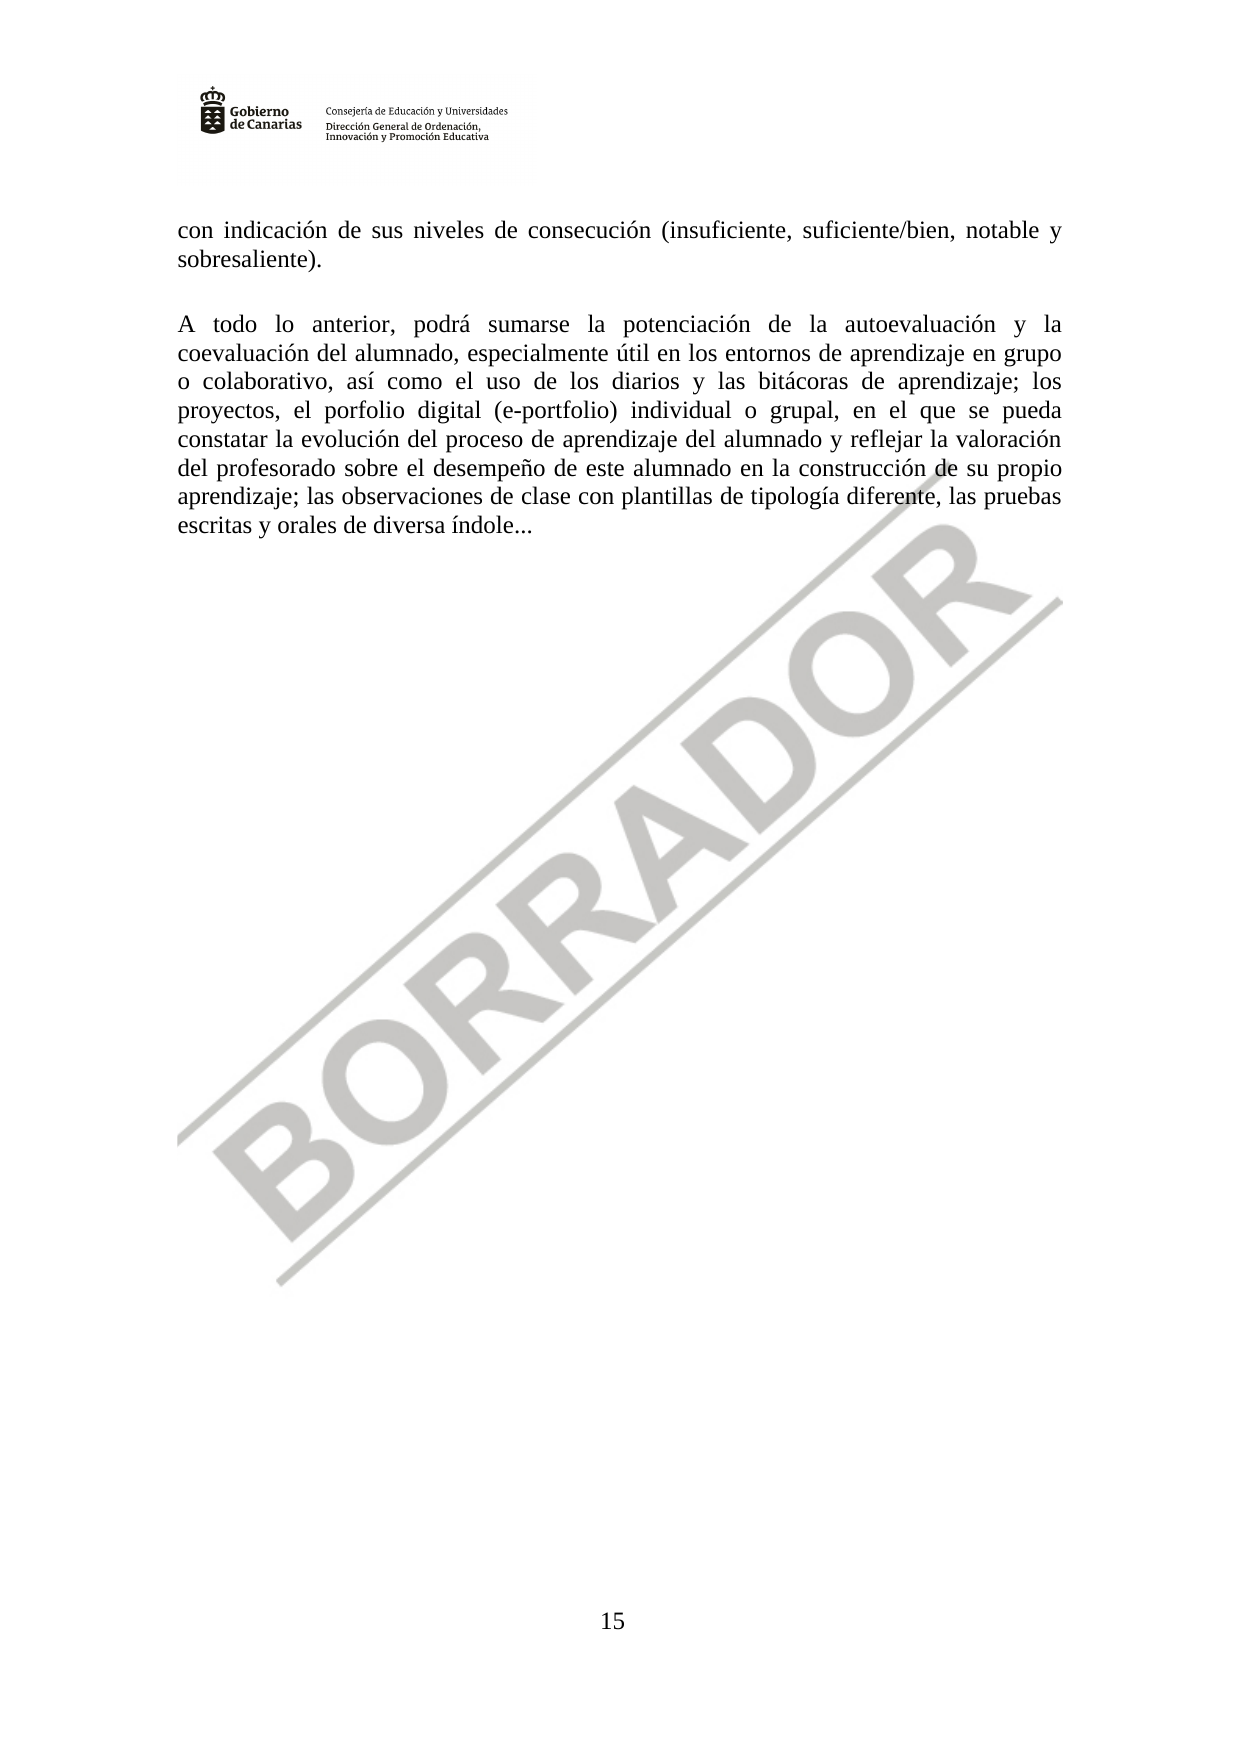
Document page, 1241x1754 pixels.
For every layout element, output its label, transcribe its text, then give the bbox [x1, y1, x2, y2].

text A todo lo anterior, podrá sumarse la potenciación de la autoevaluación y la coevaluación del alumnado, especialmente útil en los entornos de aprendizaje en grupo o colaborativo, así como el uso de los diarios y las bitácoras de aprendizaje; los proyectos, el porfolio digital (e-portfolio) individual o grupal, en el que se pueda constatar la evolución del proceso de aprendizaje del alumnado y reflejar la valoración del profesorado sobre el desempeño de este alumnado en la construcción de su propio aprendizaje; las observaciones de clase con plantillas de tipología diferente, las pruebas escritas y orales de diversa índole... [177, 309, 1063, 539]
picture [220, 539, 1021, 1278]
text con indicación de sus niveles de consecución (insuficiente, suficiente/bien, notable y sobresaliente). [177, 216, 1063, 273]
